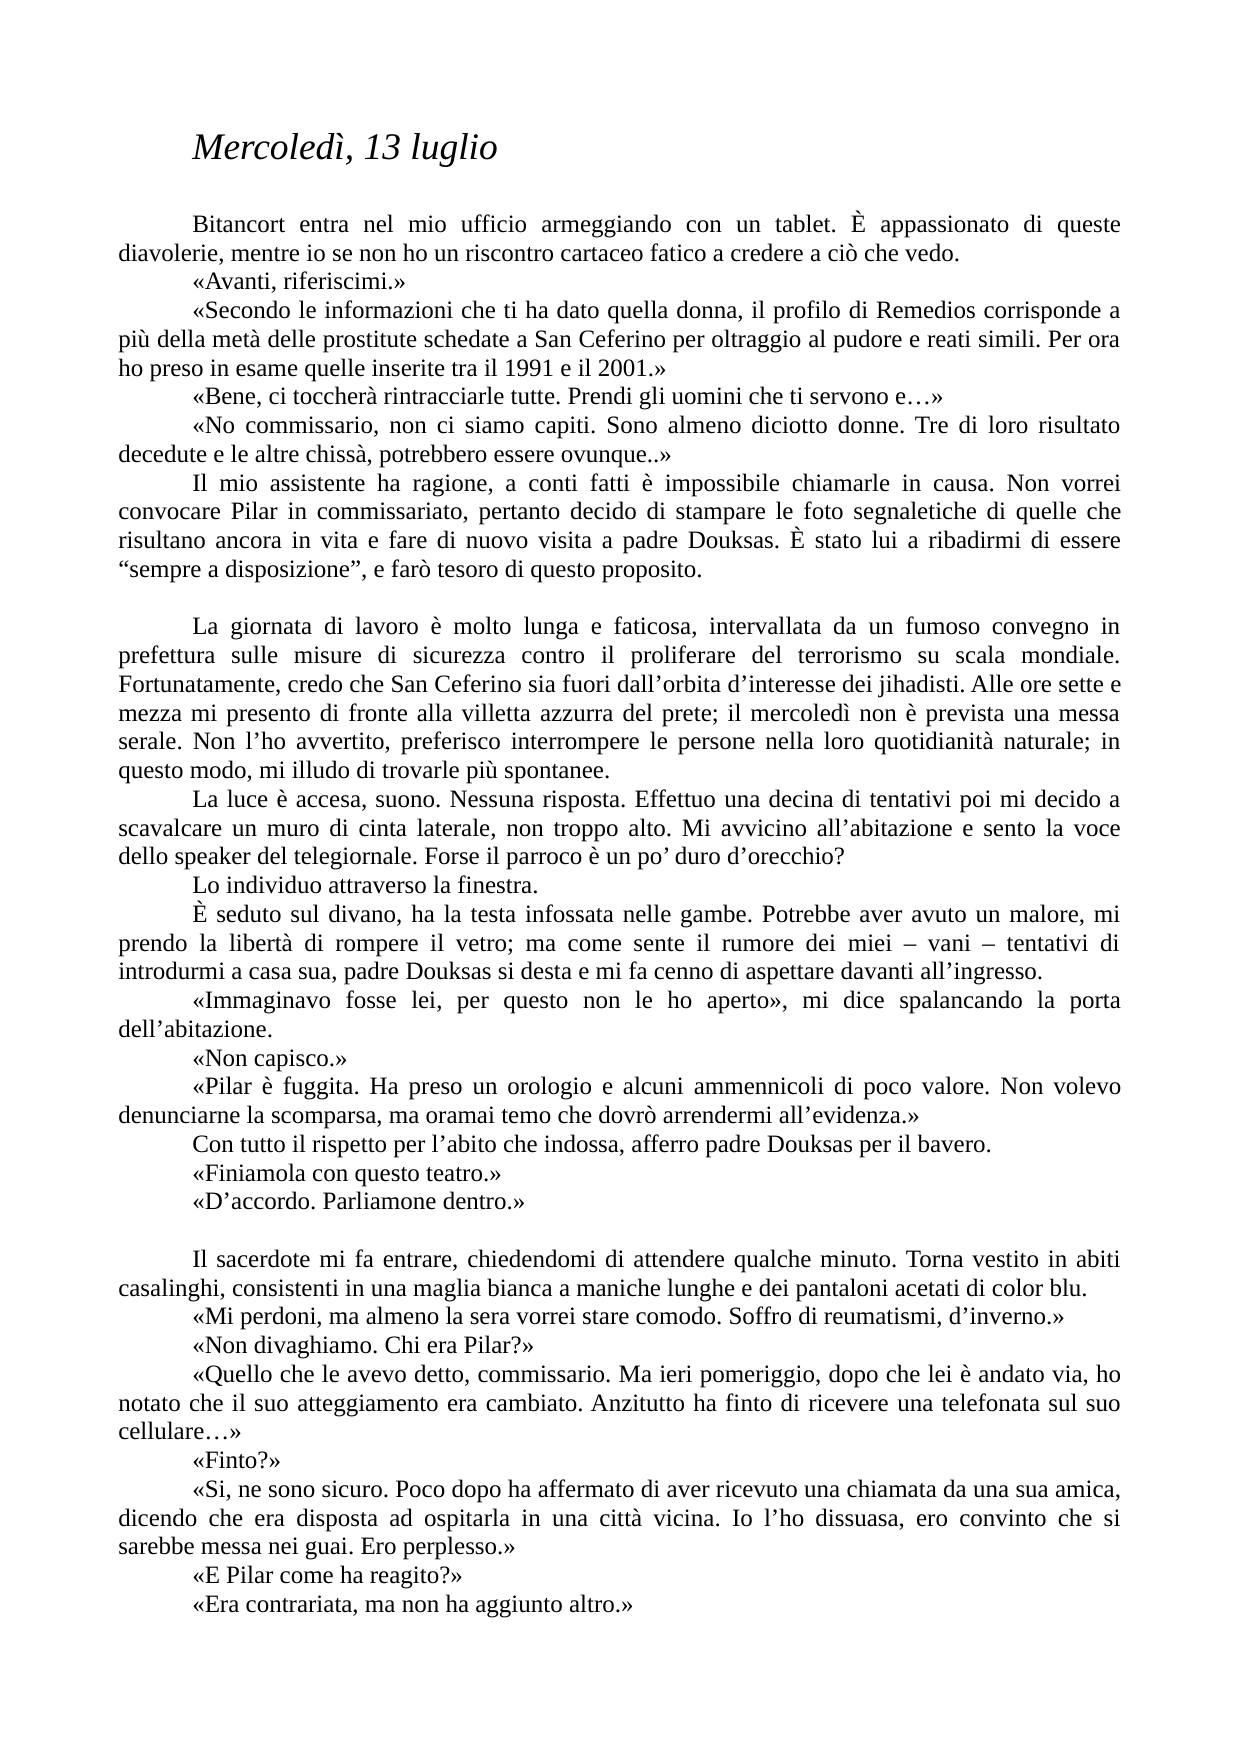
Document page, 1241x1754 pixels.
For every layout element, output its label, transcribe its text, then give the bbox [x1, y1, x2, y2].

text È seduto sul divano, ha la testa infossata nelle gambe. Potrebbe aver avuto un malore, mi prendo la libertà di rompere il vetro; ma come sente il rumore dei miei – vani – tentativi di introdurmi a casa sua, padre Douksas si desta e mi fa cenno di aspettare davanti all’ingresso. [118, 899, 1122, 985]
text «Finto?» [118, 1445, 1122, 1474]
text «Secondo le informazioni che ti ha dato quella donna, il profilo di Remedios corrisponde a più della metà delle prostitute schedate a San Ceferino per oltraggio al pudore e reati simili. Per ora ho preso in esame quelle inserite tra il 1991 e il 2001.» [118, 295, 1122, 381]
text «Bene, ci toccherà rintracciarle tutte. Prendi gli uomini che ti servono e…» [118, 381, 1122, 410]
text La giornata di lavoro è molto lunga e faticosa, intervallata da un fumoso convegno in prefettura sulle misure di sicurezza contro il proliferare del terrorismo su scala mondiale. Fortunatamente, credo che San Ceferino sia fuori dall’orbita d’interesse dei jihadisti. Alle ore sette e mezza mi presento di fronte alla villetta azzurra del prete; il mercoledì non è prevista una messa serale. Non l’ho avvertito, preferisco interrompere le persone nella loro quotidianità naturale; in questo modo, mi illudo di trovarle più spontanee. [118, 611, 1122, 784]
text «Finiamola con questo teatro.» [118, 1158, 1122, 1186]
subtitle Mercoledì, 13 luglio [118, 124, 1122, 168]
text Lo individuo attraverso la finestra. [118, 870, 1122, 899]
text «Non capisco.» [118, 1043, 1122, 1071]
text La luce è accesa, suono. Nessuna risposta. Effettuo una decina di tentativi poi mi decido a scavalcare un muro di cinta laterale, non troppo alto. Mi avvicino all’abitazione e sento la voce dello speaker del telegiornale. Forse il parroco è un po’ duro d’orecchio? [118, 784, 1122, 870]
text «Era contrariata, ma non ha aggiunto altro.» [118, 1589, 1122, 1618]
text Con tutto il rispetto per l’abito che indossa, afferro padre Douksas per il bavero. [118, 1129, 1122, 1158]
text «No commissario, non ci siamo capiti. Sono almeno diciotto donne. Tre di loro risultato decedute e le altre chissà, potrebbero essere ovunque..» [118, 410, 1122, 468]
text Il mio assistente ha ragione, a conti fatti è impossibile chiamarle in causa. Non vorrei convocare Pilar in commissariato, pertanto decido di stampare le foto segnaletiche di quelle che risultano ancora in vita e fare di nuovo visita a padre Douksas. È stato lui a ribadirmi di essere “sempre a disposizione”, e farò tesoro di questo proposito. [118, 468, 1122, 583]
text Bitancort entra nel mio ufficio armeggiando con un tablet. È appassionato di queste diavolerie, mentre io se non ho un riscontro cartaceo fatico a credere a ciò che vedo. [118, 209, 1122, 266]
text Il sacerdote mi fa entrare, chiedendomi di attendere qualche minuto. Torna vestito in abiti casalinghi, consistenti in una maglia bianca a maniche lunghe e dei pantaloni acetati di color blu. [118, 1244, 1122, 1301]
text «Avanti, riferiscimi.» [118, 266, 1122, 295]
text «Si, ne sono sicuro. Poco dopo ha affermato di aver ricevuto una chiamata da una sua amica, dicendo che era disposta ad ospitarla in una città vicina. Io l’ho dissuasa, ero convinto che si sarebbe messa nei guai. Ero perplesso.» [118, 1474, 1122, 1560]
text «Immaginavo fosse lei, per questo non le ho aperto», mi dice spalancando la porta dell’abitazione. [118, 985, 1122, 1043]
text «D’accordo. Parliamone dentro.» [118, 1186, 1122, 1215]
text «Non divaghiamo. Chi era Pilar?» [118, 1330, 1122, 1359]
text «Pilar è fuggita. Ha preso un orologio e alcuni ammennicoli di poco valore. Non volevo denunciarne la scomparsa, ma oramai temo che dovrò arrendermi all’evidenza.» [118, 1071, 1122, 1129]
text «E Pilar come ha reagito?» [118, 1560, 1122, 1589]
text «Quello che le avevo detto, commissario. Ma ieri pomeriggio, dopo che lei è andato via, ho notato che il suo atteggiamento era cambiato. Anzitutto ha finto di ricevere una telefonata sul suo cellulare…» [118, 1359, 1122, 1445]
text «Mi perdoni, ma almeno la sera vorrei stare comodo. Soffro di reumatismi, d’inverno.» [118, 1301, 1122, 1330]
